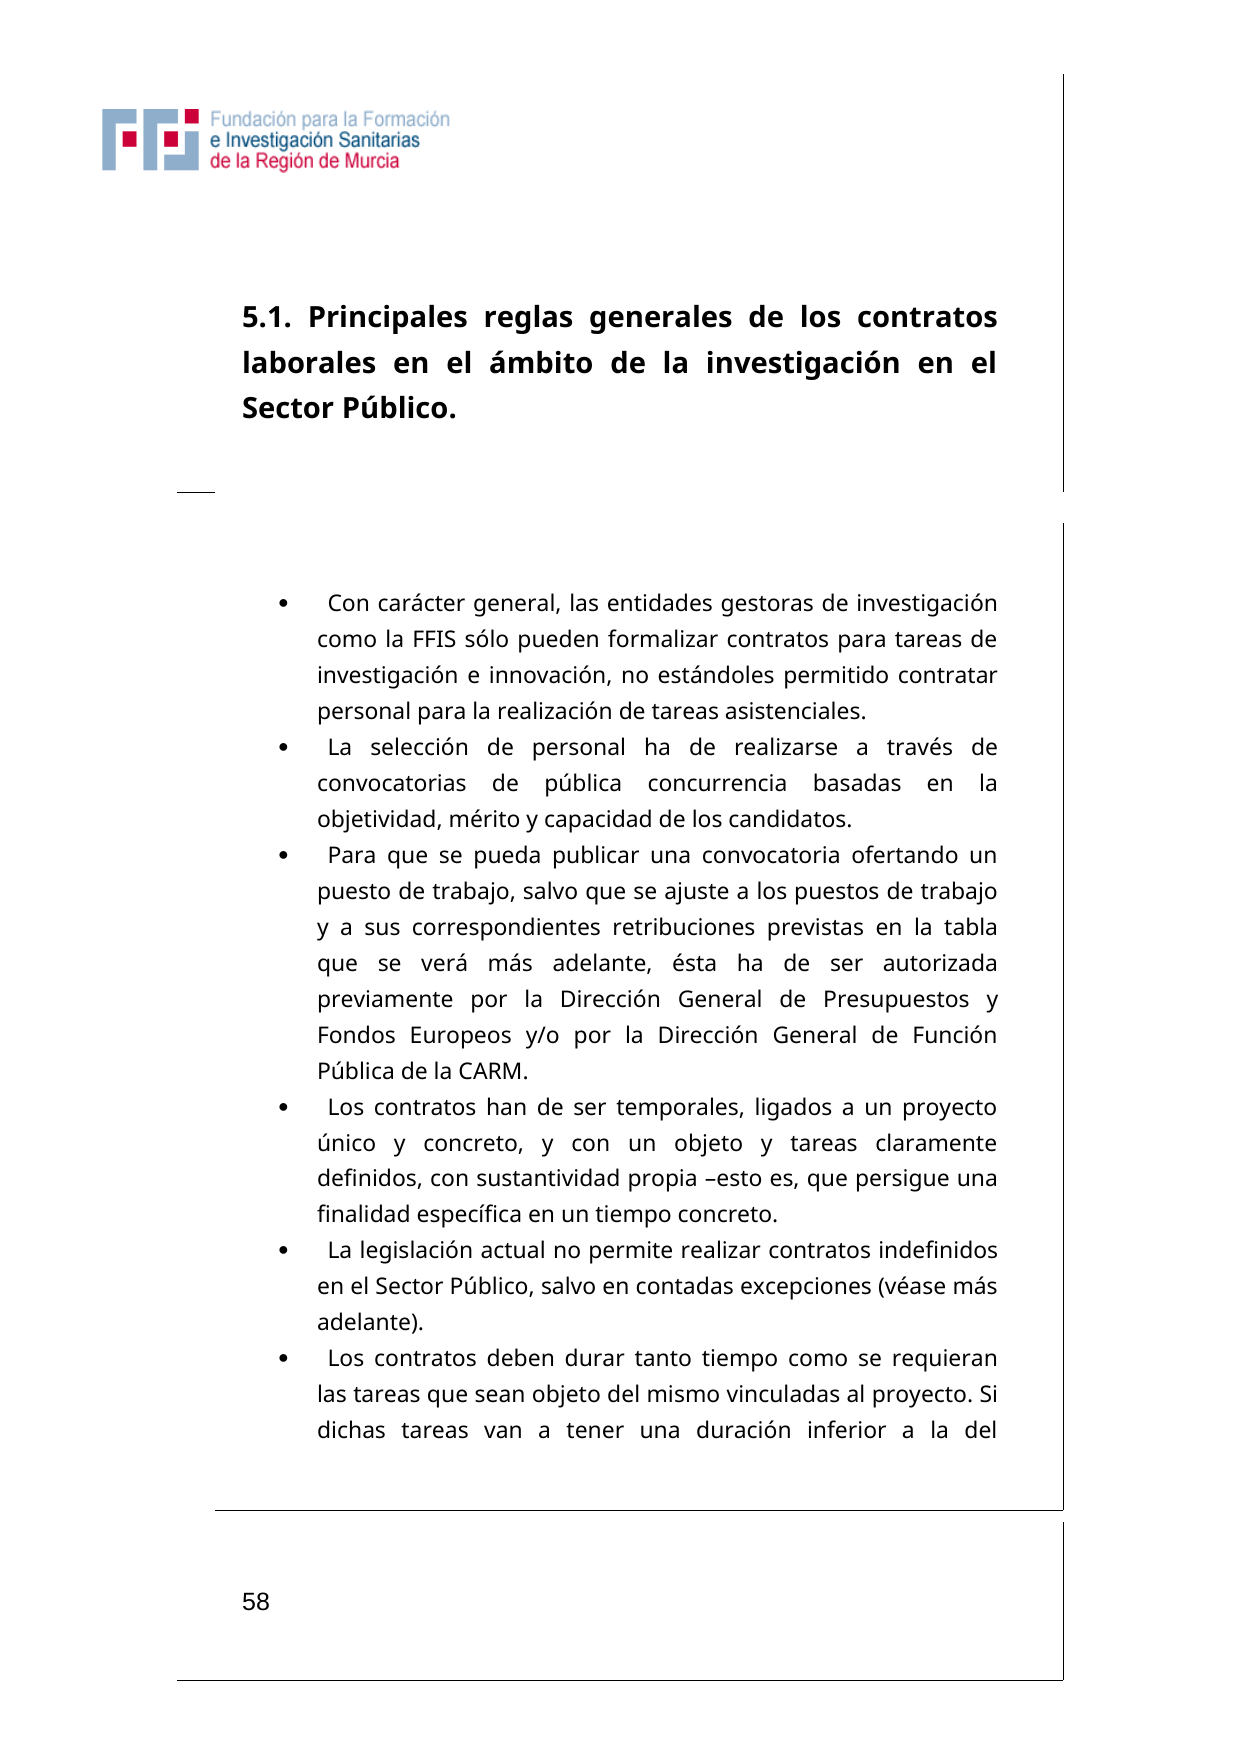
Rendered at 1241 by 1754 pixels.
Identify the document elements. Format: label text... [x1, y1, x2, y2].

text 5.1. Principales reglas generales de los contratos laborales en el ámbito de la investigación en el Sector Público. [177, 232, 1063, 492]
list Con carácter general, las entidades gestoras de investigación como la FFIS sólo pueden formalizar contratos para tareas de investigación e innovación, no estándoles permitido contratar personal para la realización de tareas asistenciales. [215, 523, 1063, 667]
list La selección de personal ha de realizarse a través de convocatorias de pública concurrencia basadas en la objetividad, mérito y capacidad de los candidatos. [215, 667, 1063, 774]
list Los contratos han de ser temporales, ligados a un proyecto único y concreto, y con un objeto y tareas claramente definidos, con sustantividad propia –esto es, que persigue una finalidad específica en un tiempo concreto. [215, 1026, 1063, 1170]
list Los contratos deben durar tanto tiempo como se requieran las tareas que sean objeto del mismo vinculadas al proyecto. Si dichas tareas van a tener una duración inferior a la del proyecto al que van ligadas, esto ha de estar específicamente reflejado en el cronograma correspondiente del documento inicial del proyecto [215, 1277, 1063, 1510]
list Para que se pueda publicar una convocatoria ofertando un puesto de trabajo, salvo que se ajuste a los puestos de trabajo y a sus correspondientes retribuciones previstas en la tabla que se verá más adelante, ésta ha de ser autorizada previamente por la Dirección General de Presupuestos y Fondos Europeos y/o por la Dirección General de Función Pública de la CARM. [215, 774, 1063, 1026]
list La legislación actual no permite realizar contratos indefinidos en el Sector Público, salvo en contadas excepciones (véase más adelante). [215, 1170, 1063, 1277]
